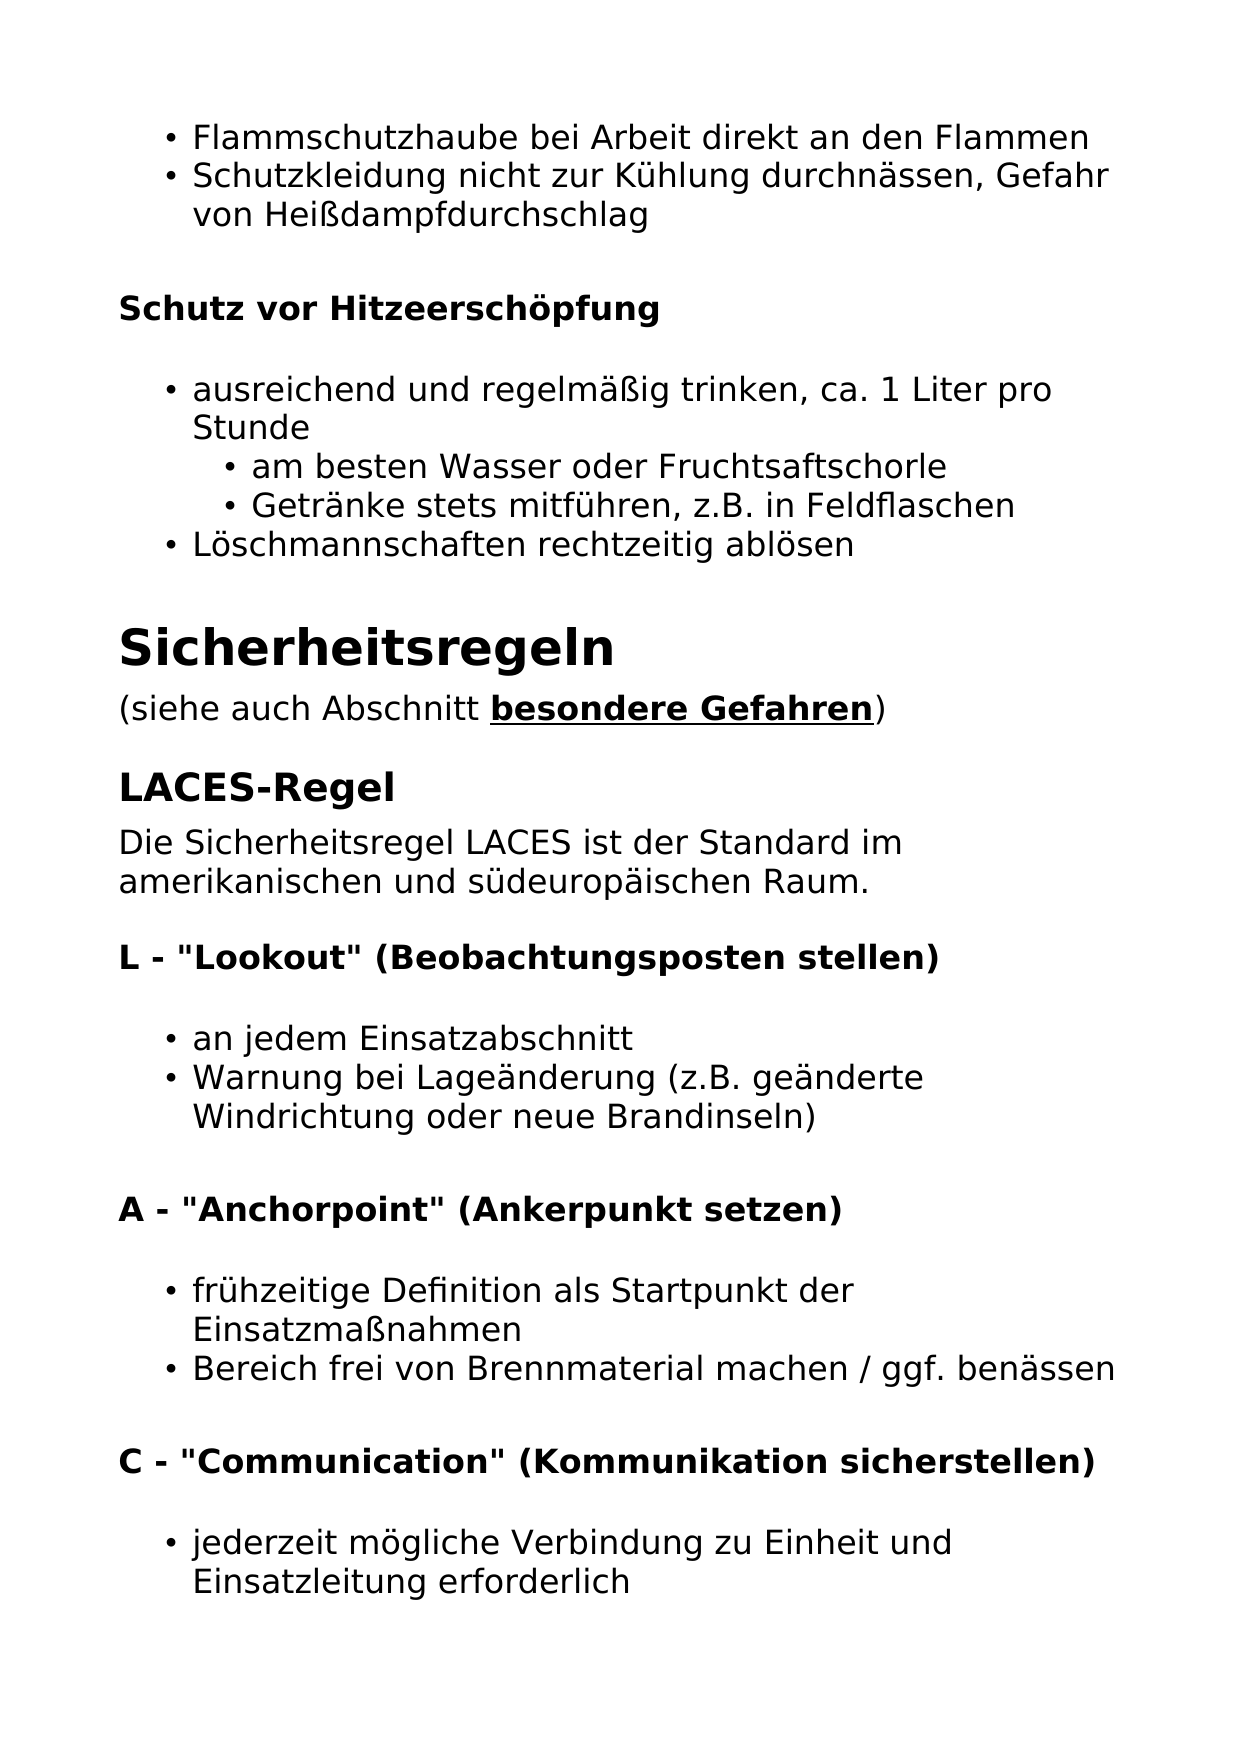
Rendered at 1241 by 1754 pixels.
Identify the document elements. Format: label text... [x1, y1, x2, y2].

subtitle Schutz vor Hitzeerschöpfung [118, 289, 1122, 328]
text (siehe auch Abschnitt besondere Gefahren) [118, 689, 1122, 728]
list Flammschutzhaube bei Arbeit direkt an den Flammen [177, 118, 1122, 157]
list jederzeit mögliche Verbindung zu Einheit und Einsatzleitung erforderlich [177, 1523, 1122, 1601]
subtitle Sicherheitsregeln [118, 619, 1122, 677]
list Schutzkleidung nicht zur Kühlung durchnässen, Gefahr von Heißdampfdurchschlag [177, 157, 1122, 235]
text Die Sicherheitsregel LACES ist der Standard im amerikanischen und südeuropäischen Raum. [118, 823, 1122, 901]
subtitle LACES-Regel [118, 766, 1122, 811]
list ausreichend und regelmäßig trinken, ca. 1 Liter pro Stunde [177, 370, 1122, 448]
list Getränke stets mitführen, z.B. in Feldflaschen [236, 487, 1122, 525]
subtitle A - "Anchorpoint" (Ankerpunkt setzen) [118, 1191, 1122, 1229]
list frühzeitige Definition als Startpunkt der Einsatzmaßnahmen [177, 1271, 1122, 1349]
list Bereich frei von Brennmaterial machen / ggf. benässen [177, 1349, 1122, 1388]
subtitle C - "Communication" (Kommunikation sicherstellen) [118, 1442, 1122, 1481]
list am besten Wasser oder Fruchtsaftschorle [236, 448, 1122, 487]
list an jedem Einsatzabschnitt [177, 1019, 1122, 1058]
list Löschmannschaften rechtzeitig ablösen [177, 525, 1122, 564]
subtitle L - "Lookout" (Beobachtungsposten stellen) [118, 939, 1122, 978]
list Warnung bei Lageänderung (z.B. geänderte Windrichtung oder neue Brandinseln) [177, 1058, 1122, 1136]
